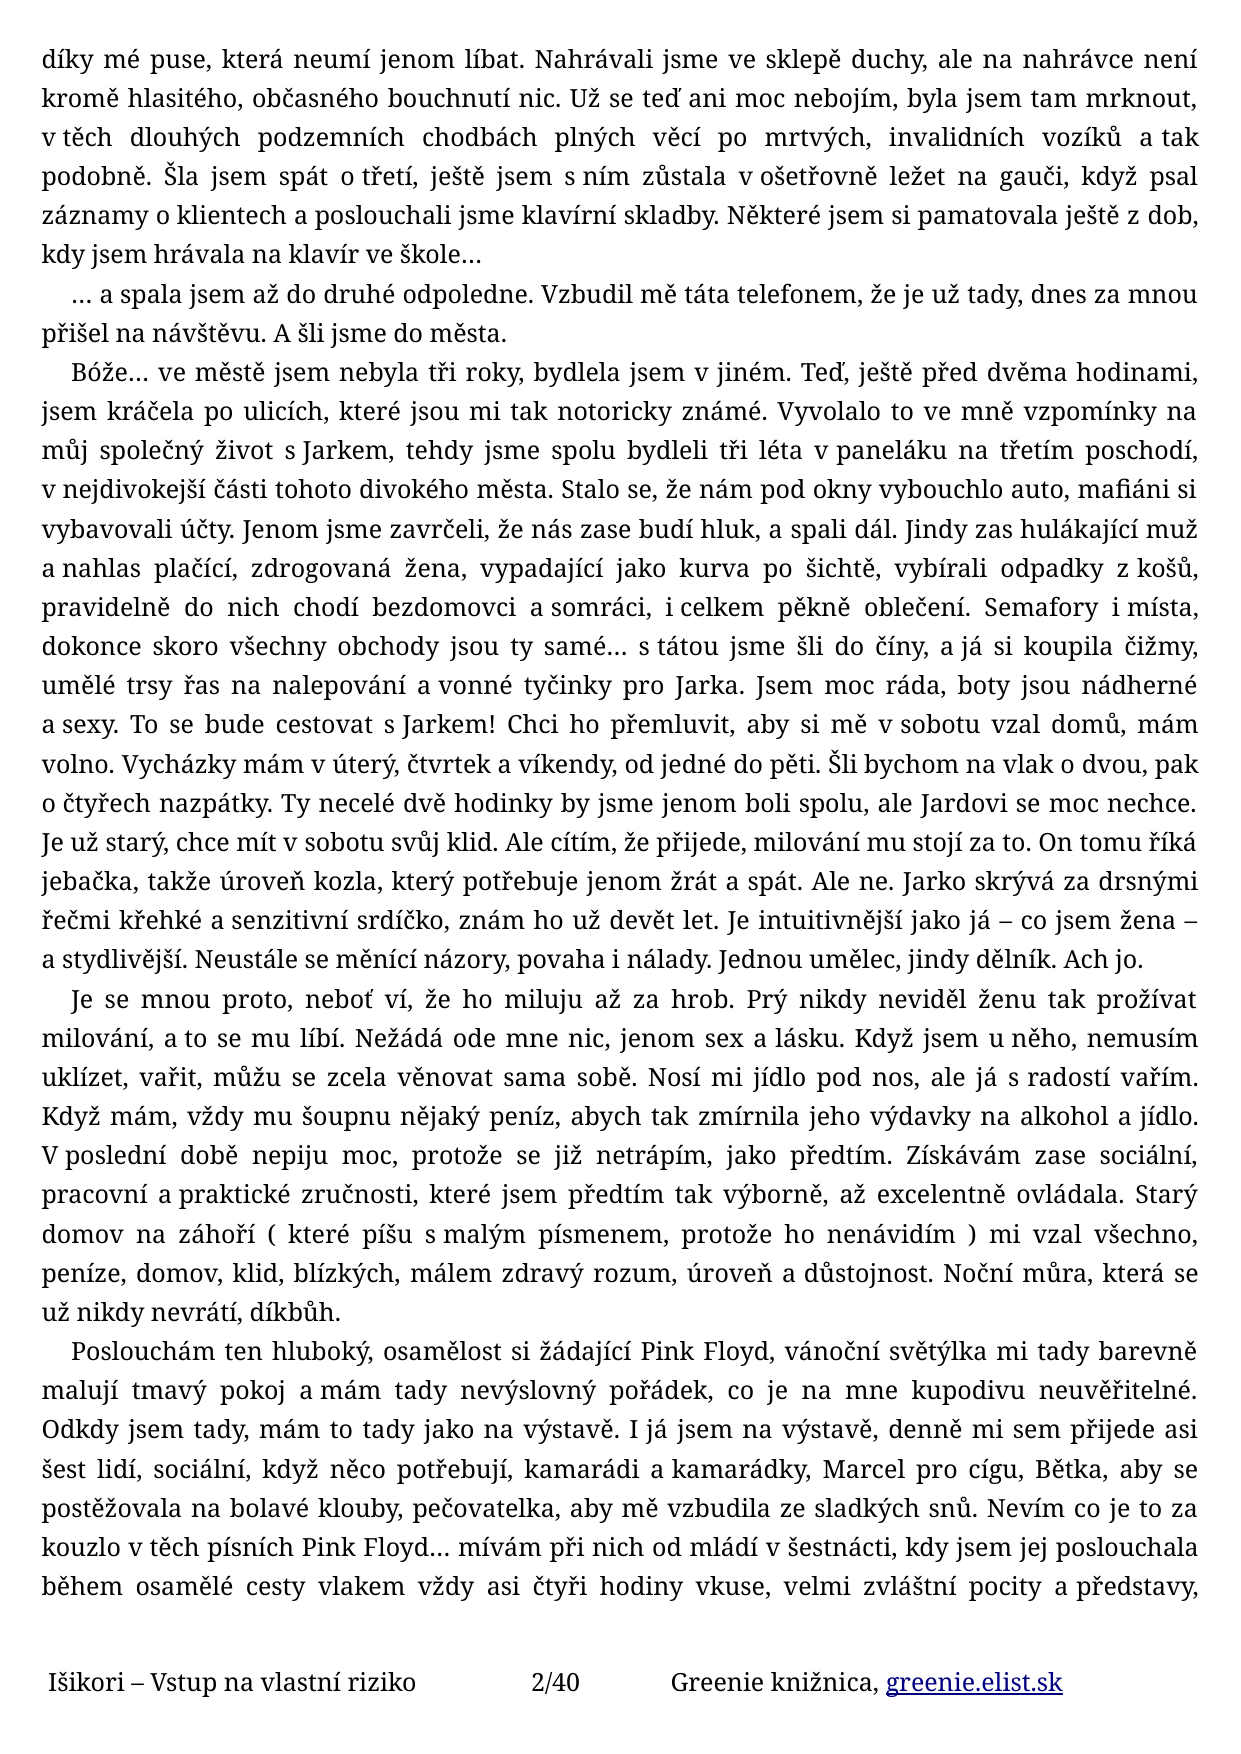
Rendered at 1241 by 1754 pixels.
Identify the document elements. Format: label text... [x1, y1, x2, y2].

text Poslouchám ten hluboký, osamělost si žádající Pink Floyd, vánoční světýlka mi tady barevně malují tmavý pokoj a mám tady nevýslovný pořádek, co je na mne kupodivu neuvěřitelné. Odkdy jsem tady, mám to tady jako na výstavě. I já jsem na výstavě, denně mi sem přijede asi šest lidí, sociální, když něco potřebují, kamarádi a kamarádky, Marcel pro cígu, Bětka, aby se postěžovala na bolavé klouby, pečovatelka, aby mě vzbudila ze sladkých snů. Nevím co je to za kouzlo v těch písních Pink Floyd… mívám při nich od mládí v šestnácti, kdy jsem jej poslouchala během osamělé cesty vlakem vždy asi čtyři hodiny vkuse, velmi zvláštní pocity a představy, [41, 1334, 1199, 1603]
text díky mé puse, která neumí jenom líbat. Nahrávali jsme ve sklepě duchy, ale na nahrávce není kromě hlasitého, občasného bouchnutí nic. Už se teď ani moc nebojím, byla jsem tam mrknout, v těch dlouhých podzemních chodbách plných věcí po mrtvých, invalidních vozíků a tak podobně. Šla jsem spát o třetí, ještě jsem s ním zůstala v ošetřovně ležet na gauči, když psal záznamy o klientech a poslouchali jsme klavírní skladby. Některé jsem si pamatovala ještě z dob, kdy jsem hrávala na klavír ve škole… [41, 41, 1199, 271]
text Bóže… ve městě jsem nebyla tři roky, bydlela jsem v jiném. Teď, ještě před dvěma hodinami, jsem kráčela po ulicích, které jsou mi tak notoricky známé. Vyvolalo to ve mně vzpomínky na můj společný život s Jarkem, tehdy jsme spolu bydleli tři léta v paneláku na třetím poschodí, v nejdivokejší části tohoto divokého města. Stalo se, že nám pod okny vybouchlo auto, mafiáni si vybavovali účty. Jenom jsme zavrčeli, že nás zase budí hluk, a spali dál. Jindy zas hulákající muž a nahlas plačící, zdrogovaná žena, vypadající jako kurva po šichtě, vybírali odpadky z košů, pravidelně do nich chodí bezdomovci a somráci, i celkem pěkně oblečení. Semafory i místa, dokonce skoro všechny obchody jsou ty samé… s tátou jsme šli do číny, a já si koupila čižmy, umělé trsy řas na nalepování a vonné tyčinky pro Jarka. Jsem moc ráda, boty jsou nádherné a sexy. To se bude cestovat s Jarkem! Chci ho přemluvit, aby si mě v sobotu vzal domů, mám volno. Vycházky mám v úterý, čtvrtek a víkendy, od jedné do pěti. Šli bychom na vlak o dvou, pak o čtyřech nazpátky. Ty necelé dvě hodinky by jsme jenom boli spolu, ale Jardovi se moc nechce. Je už starý, chce mít v sobotu svůj klid. Ale cítím, že přijede, milování mu stojí za to. On tomu říká jebačka, takže úroveň kozla, který potřebuje jenom žrát a spát. Ale ne. Jarko skrývá za drsnými řečmi křehké a senzitivní srdíčko, znám ho už devět let. Je intuitivnější jako já – co jsem žena – a stydlivější. Neustále se měnící názory, povaha i nálady. Jednou umělec, jindy dělník. Ach jo. [41, 355, 1199, 976]
text … a spala jsem až do druhé odpoledne. Vzbudil mě táta telefonem, že je už tady, dnes za mnou přišel na návštěvu. A šli jsme do města. [41, 276, 1199, 349]
text Je se mnou proto, neboť ví, že ho miluju až za hrob. Prý nikdy neviděl ženu tak prožívat milování, a to se mu líbí. Nežádá ode mne nic, jenom sex a lásku. Když jsem u něho, nemusím uklízet, vařit, můžu se zcela věnovat sama sobě. Nosí mi jídlo pod nos, ale já s radostí vařím. Když mám, vždy mu šoupnu nějaký peníz, abych tak zmírnila jeho výdavky na alkohol a jídlo. V poslední době nepiju moc, protože se již netrápím, jako předtím. Získávám zase sociální, pracovní a praktické zručnosti, které jsem předtím tak výborně, až excelentně ovládala. Starý domov na záhoří ( které píšu s malým písmenem, protože ho nenávidím ) mi vzal všechno, peníze, domov, klid, blízkých, málem zdravý rozum, úroveň a důstojnost. Noční můra, která se už nikdy nevrátí, díkbůh. [41, 981, 1199, 1329]
